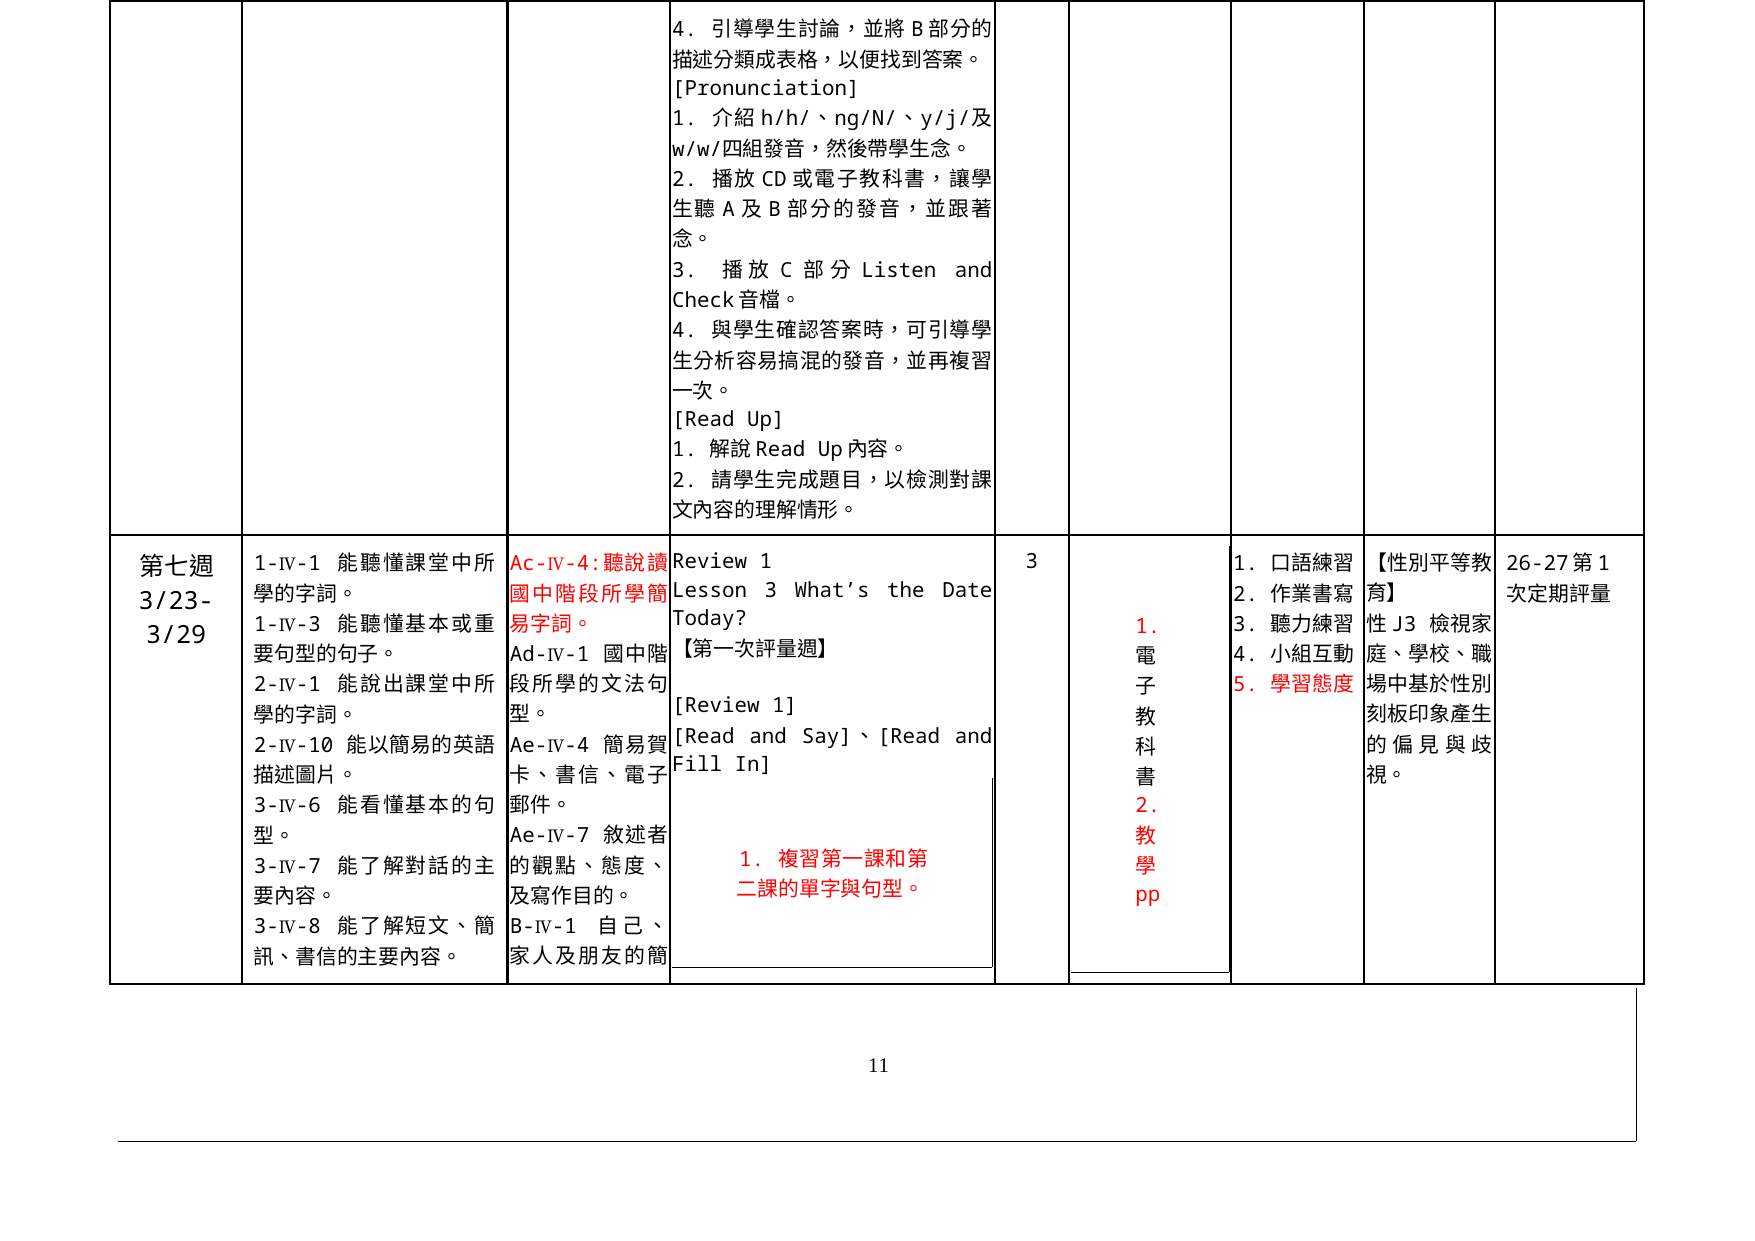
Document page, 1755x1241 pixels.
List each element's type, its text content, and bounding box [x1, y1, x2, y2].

table_cell [996, 2, 1068, 534]
table_cell 3 [996, 536, 1068, 983]
table_cell 【性別平等教育】 性J3 檢視家庭、學校、職場中基於性別刻板印象產生的偏見與歧視。 [1365, 536, 1494, 983]
table_cell 1-Ⅳ-1 能聽懂課堂中所學的字詞。 1-Ⅳ-3 能聽懂基本或重要句型的句子。 2-Ⅳ-1 能說出課堂中所學的字詞。 2-Ⅳ-10 能以簡易的英語描述圖片。 3-Ⅳ-6 能看懂基本的句型。 3-Ⅳ-7 能了解對話的主要內容。 3-Ⅳ-8 能了解短文、簡訊、書信的主要內容。 [243, 536, 506, 983]
table_cell 4. 引導學生討論，並將B部分的描述分類成表格，以便找到答案。 [Pronunciation] 1. 介紹h/h/、ng/N/、y/j/及w/w/四組發音，然後帶學生念。 2. 播放CD或電子教科書，讓學生聽A及B部分的發音，並跟著念。 3. 播放C部分Listen and Check音檔。 4. 與學生確認答案時，可引導學生分析容易搞混的發音，並再複習一次。 [Read Up] 1. 解說Read Up內容。 2. 請學生完成題目，以檢測對課文內容的理解情形。 [671, 2, 994, 534]
table_cell 1. 口語練習 2. 作業書寫 3. 聽力練習 4. 小組互動 5. 學習態度 [1232, 536, 1363, 983]
table_cell [1365, 2, 1494, 534]
table_cell [509, 2, 669, 534]
table_cell [1070, 2, 1230, 534]
table_cell [1232, 2, 1363, 534]
table_cell [111, 2, 241, 534]
table_cell Ac-Ⅳ-4:聽說讀國中階段所學簡易字詞。 Ad-Ⅳ-1 國中階段所學的文法句型。 Ae-Ⅳ-4 簡易賀卡、書信、電子郵件。 Ae-Ⅳ-7 敘述者的觀點、態度、及寫作目的。 B-Ⅳ-1 自己、家人及朋友的簡 [509, 536, 669, 983]
table_cell [243, 2, 506, 534]
table_cell 第七週 3/23-3/29 [111, 536, 241, 983]
table_cell 1.電子教科書 2.教學pp [1070, 536, 1230, 983]
table_cell [1496, 2, 1643, 534]
table_cell Review 1 Lesson 3 What’s the Date Today? 【第一次評量週】 [Review 1] [Read and Say]、[Read and Fill In] 1. 複習第一課和第二課的單字與句型。 [671, 536, 994, 983]
table_cell 26-27第1次定期評量 [1496, 536, 1643, 983]
